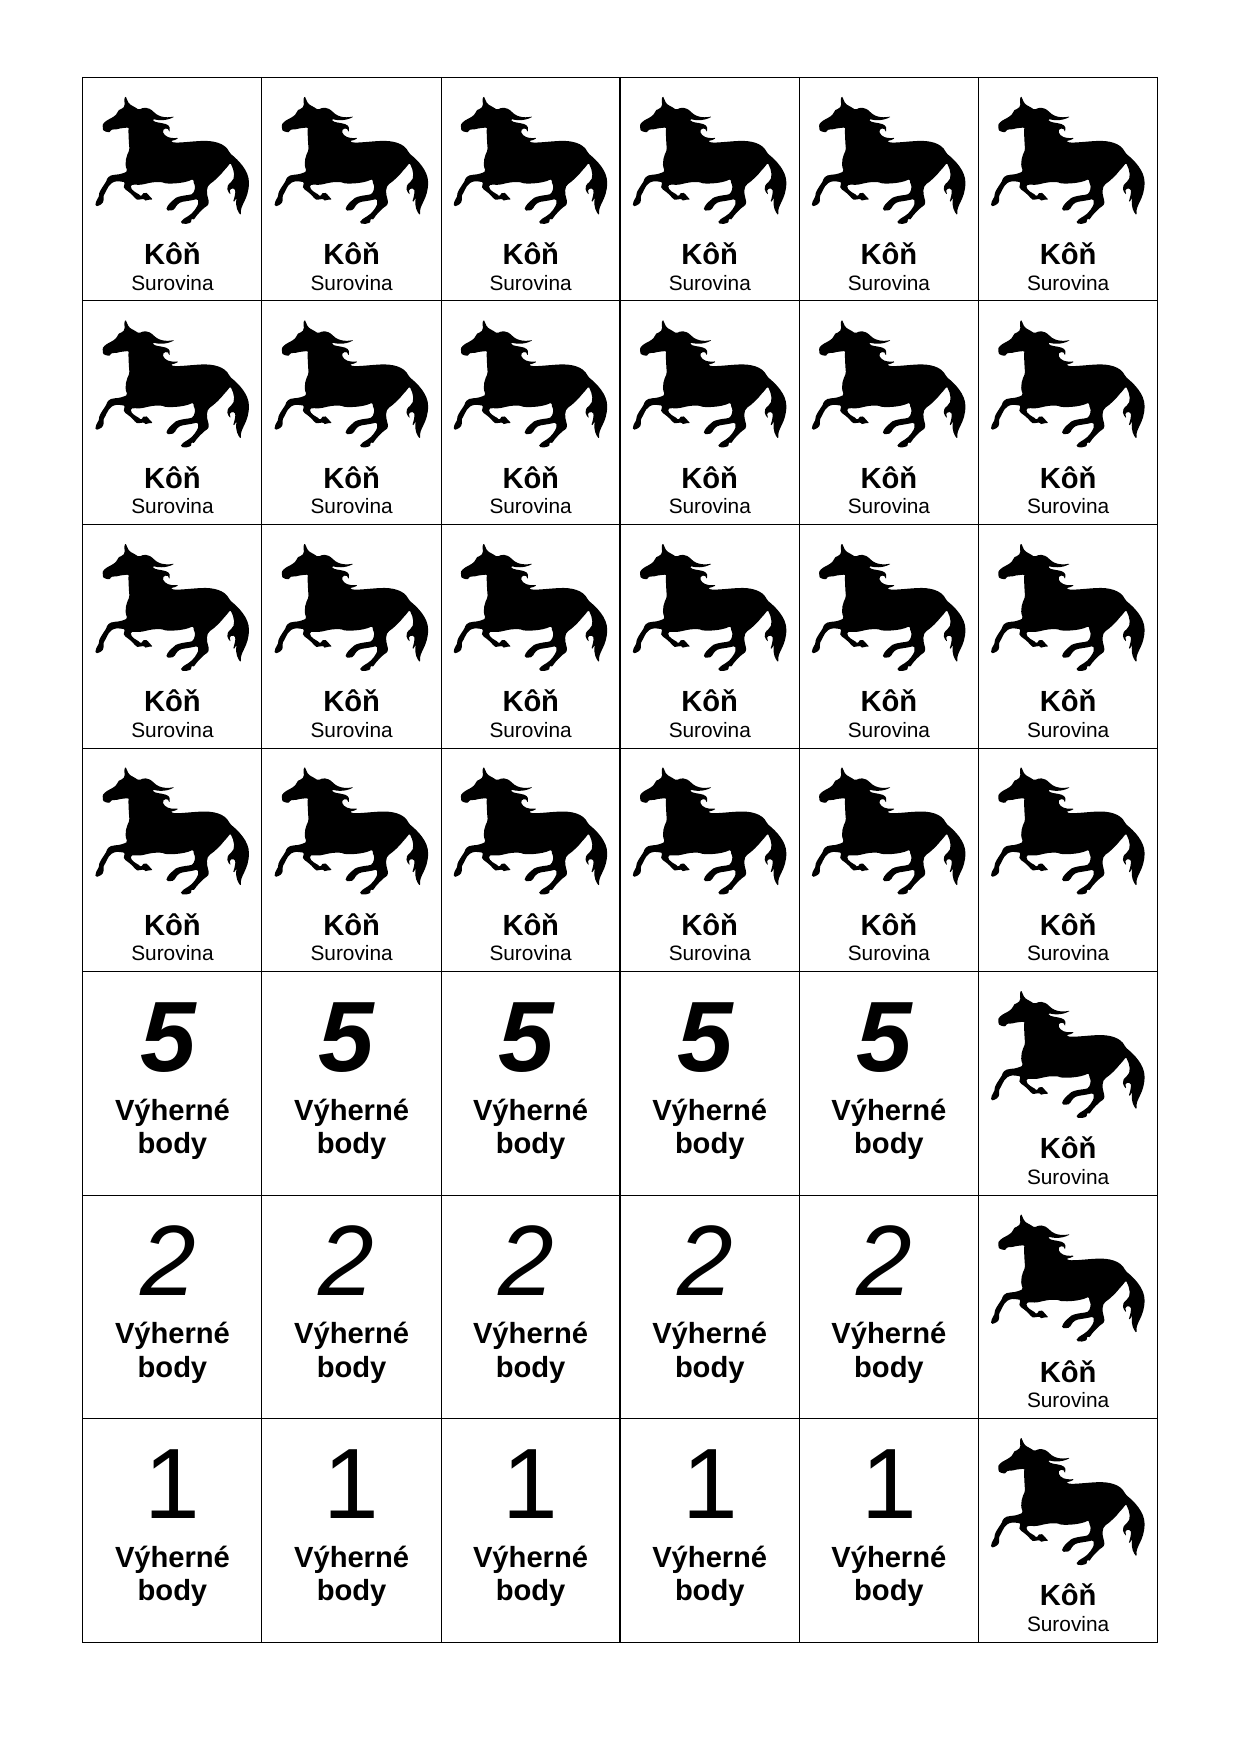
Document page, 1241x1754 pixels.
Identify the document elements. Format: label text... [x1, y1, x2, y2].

table_header Kôň Surovina [621, 78, 799, 300]
table_cell Kôň Surovina [979, 1419, 1157, 1642]
table_header Kôň Surovina [442, 78, 619, 300]
table_cell Kôň Surovina [800, 525, 978, 747]
table_cell Kôň Surovina [621, 525, 799, 747]
table_cell Kôň Surovina [442, 525, 619, 747]
table_cell Kôň Surovina [621, 301, 799, 524]
table_cell 2 Výherné body [83, 1196, 261, 1418]
table_header Kôň Surovina [262, 78, 441, 300]
table_header Kôň Surovina [979, 78, 1157, 300]
table_cell Kôň Surovina [83, 749, 261, 971]
table_cell 5 Výherné body [800, 972, 978, 1194]
table_cell Kôň Surovina [442, 301, 619, 524]
table_cell Kôň Surovina [979, 749, 1157, 971]
table_cell Kôň Surovina [262, 749, 441, 971]
table_cell 2 Výherné body [262, 1196, 441, 1418]
table_cell Kôň Surovina [83, 525, 261, 747]
table_cell 1 Výherné body [621, 1419, 799, 1642]
table_cell 1 Výherné body [83, 1419, 261, 1642]
table_cell 1 Výherné body [442, 1419, 619, 1642]
table_cell 2 Výherné body [442, 1196, 619, 1418]
table_cell 5 Výherné body [442, 972, 619, 1194]
table_cell Kôň Surovina [979, 525, 1157, 747]
table_header Kôň Surovina [800, 78, 978, 300]
table_cell Kôň Surovina [262, 525, 441, 747]
table_cell Kôň Surovina [262, 301, 441, 524]
table_cell 5 Výherné body [262, 972, 441, 1194]
table_cell 2 Výherné body [621, 1196, 799, 1418]
table_cell Kôň Surovina [621, 749, 799, 971]
table_cell Kôň Surovina [979, 301, 1157, 524]
table_cell Kôň Surovina [979, 972, 1157, 1194]
table_cell 5 Výherné body [621, 972, 799, 1194]
table_cell 1 Výherné body [262, 1419, 441, 1642]
table_cell 5 Výherné body [83, 972, 261, 1194]
table_cell Kôň Surovina [979, 1196, 1157, 1418]
table_cell Kôň Surovina [442, 749, 619, 971]
table_cell 2 Výherné body [800, 1196, 978, 1418]
table_cell Kôň Surovina [800, 301, 978, 524]
table_cell 1 Výherné body [800, 1419, 978, 1642]
table_cell Kôň Surovina [83, 301, 261, 524]
table_cell Kôň Surovina [800, 749, 978, 971]
table_header Kôň Surovina [83, 78, 261, 300]
